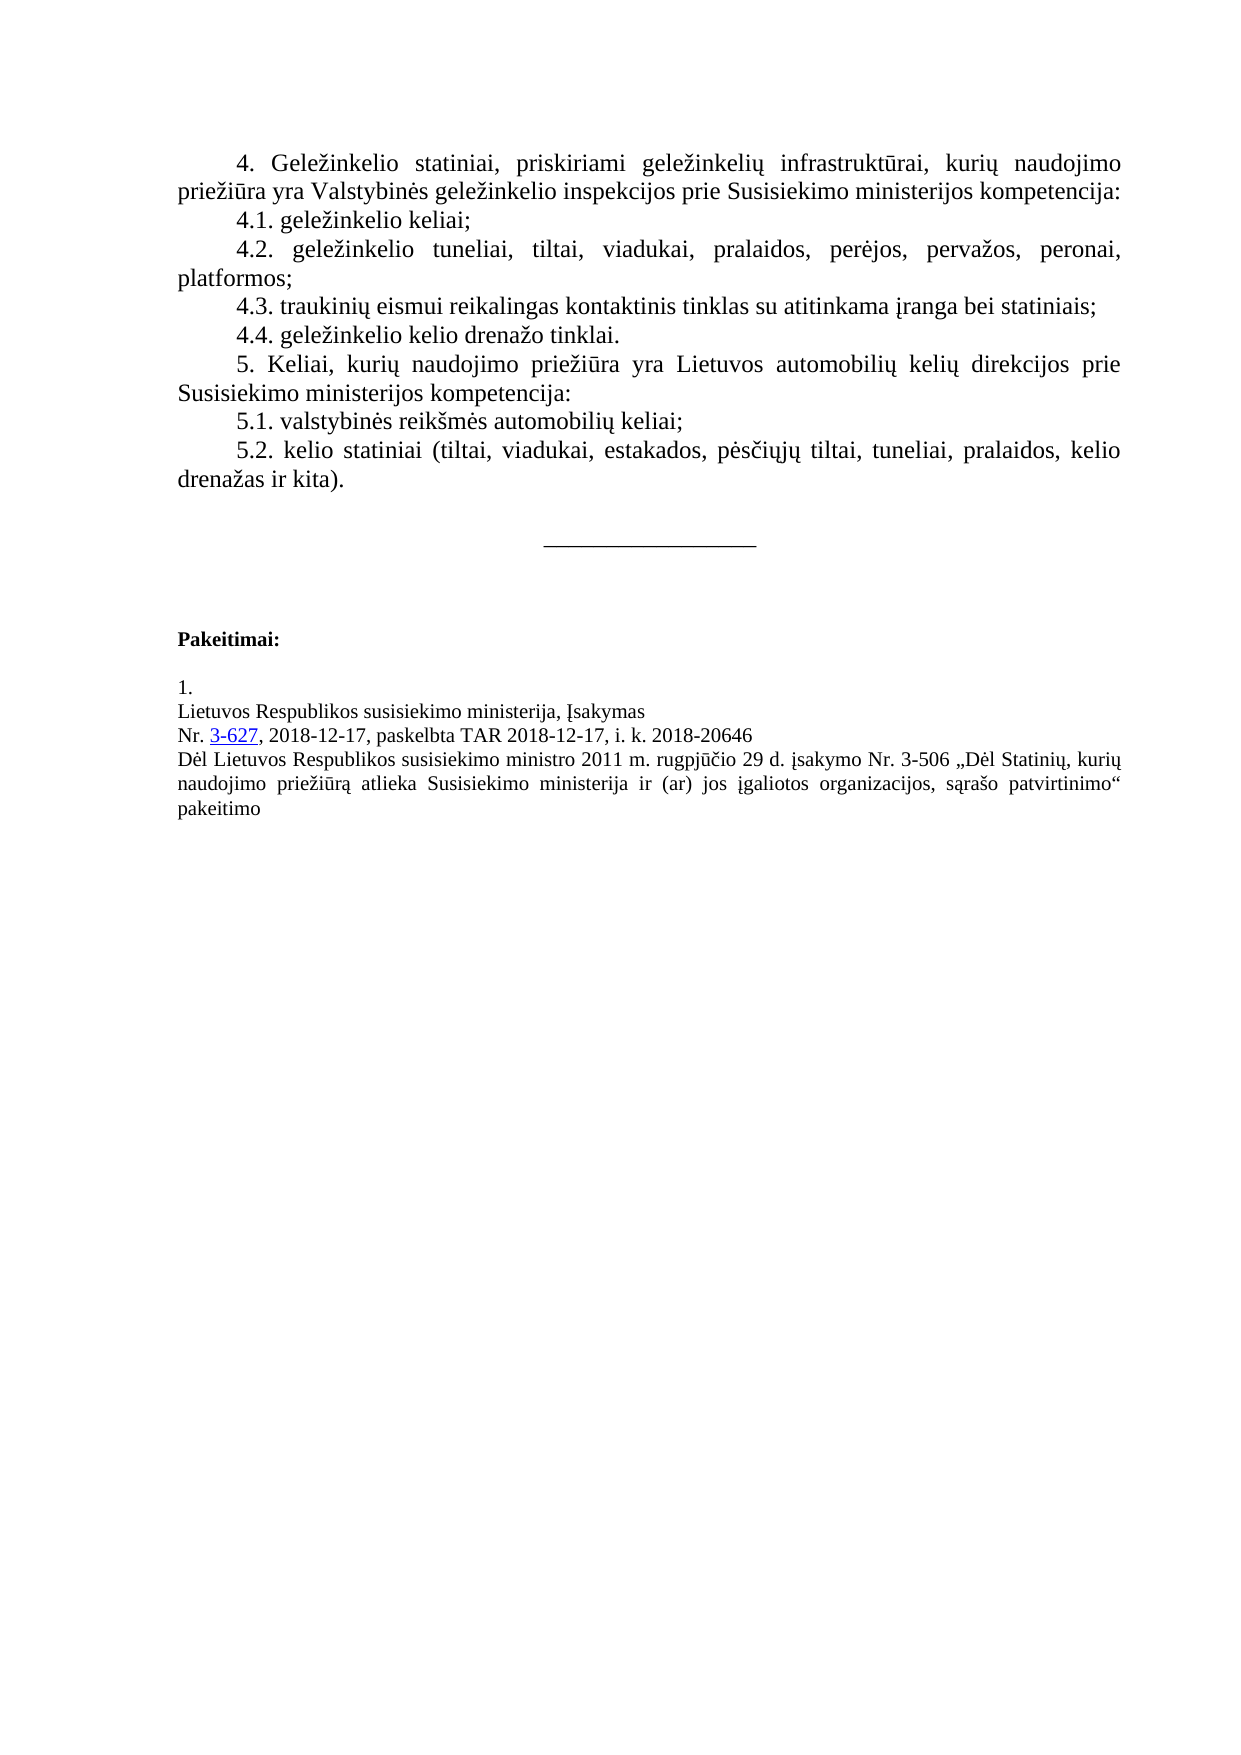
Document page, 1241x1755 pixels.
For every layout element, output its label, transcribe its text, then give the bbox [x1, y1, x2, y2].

text Dėl Lietuvos Respublikos susisiekimo ministro 2011 m. rugpjūčio 29 d. įsakymo Nr. 3-506 „Dėl Statinių, kurių naudojimo priežiūrą atlieka Susisiekimo ministerija ir (ar) jos įgaliotos organizacijos, sąrašo patvirtinimo“ pakeitimo [177, 747, 1122, 819]
text 4.1. geležinkelio keliai; [177, 205, 1122, 234]
text Pakeitimai: [177, 627, 1122, 651]
text Lietuvos Respublikos susisiekimo ministerija, Įsakymas [177, 699, 1122, 723]
text 5. Keliai, kurių naudojimo priežiūra yra Lietuvos automobilių kelių direkcijos prie Susisiekimo ministerijos kompetencija: [177, 349, 1122, 406]
text 4.4. geležinkelio kelio drenažo tinklai. [177, 320, 1122, 349]
text Nr. 3-627, 2018-12-17, paskelbta TAR 2018-12-17, i. k. 2018-20646 [177, 723, 1122, 747]
text 4.3. traukinių eismui reikalingas kontaktinis tinklas su atitinkama įranga bei statiniais; [177, 291, 1122, 320]
text 5.1. valstybinės reikšmės automobilių keliai; [177, 406, 1122, 435]
text 4. Geležinkelio statiniai, priskiriami geležinkelių infrastruktūrai, kurių naudojimo priežiūra yra Valstybinės geležinkelio inspekcijos prie Susisiekimo ministerijos kompetencija: [177, 148, 1122, 205]
text 1. [177, 675, 1122, 699]
text 5.2. kelio statiniai (tiltai, viadukai, estakados, pėsčiųjų tiltai, tuneliai, pralaidos, kelio drenažas ir kita). [177, 435, 1122, 493]
text _________________ [177, 521, 1122, 550]
text 4.2. geležinkelio tuneliai, tiltai, viadukai, pralaidos, perėjos, pervažos, peronai, platformos; [177, 234, 1122, 291]
